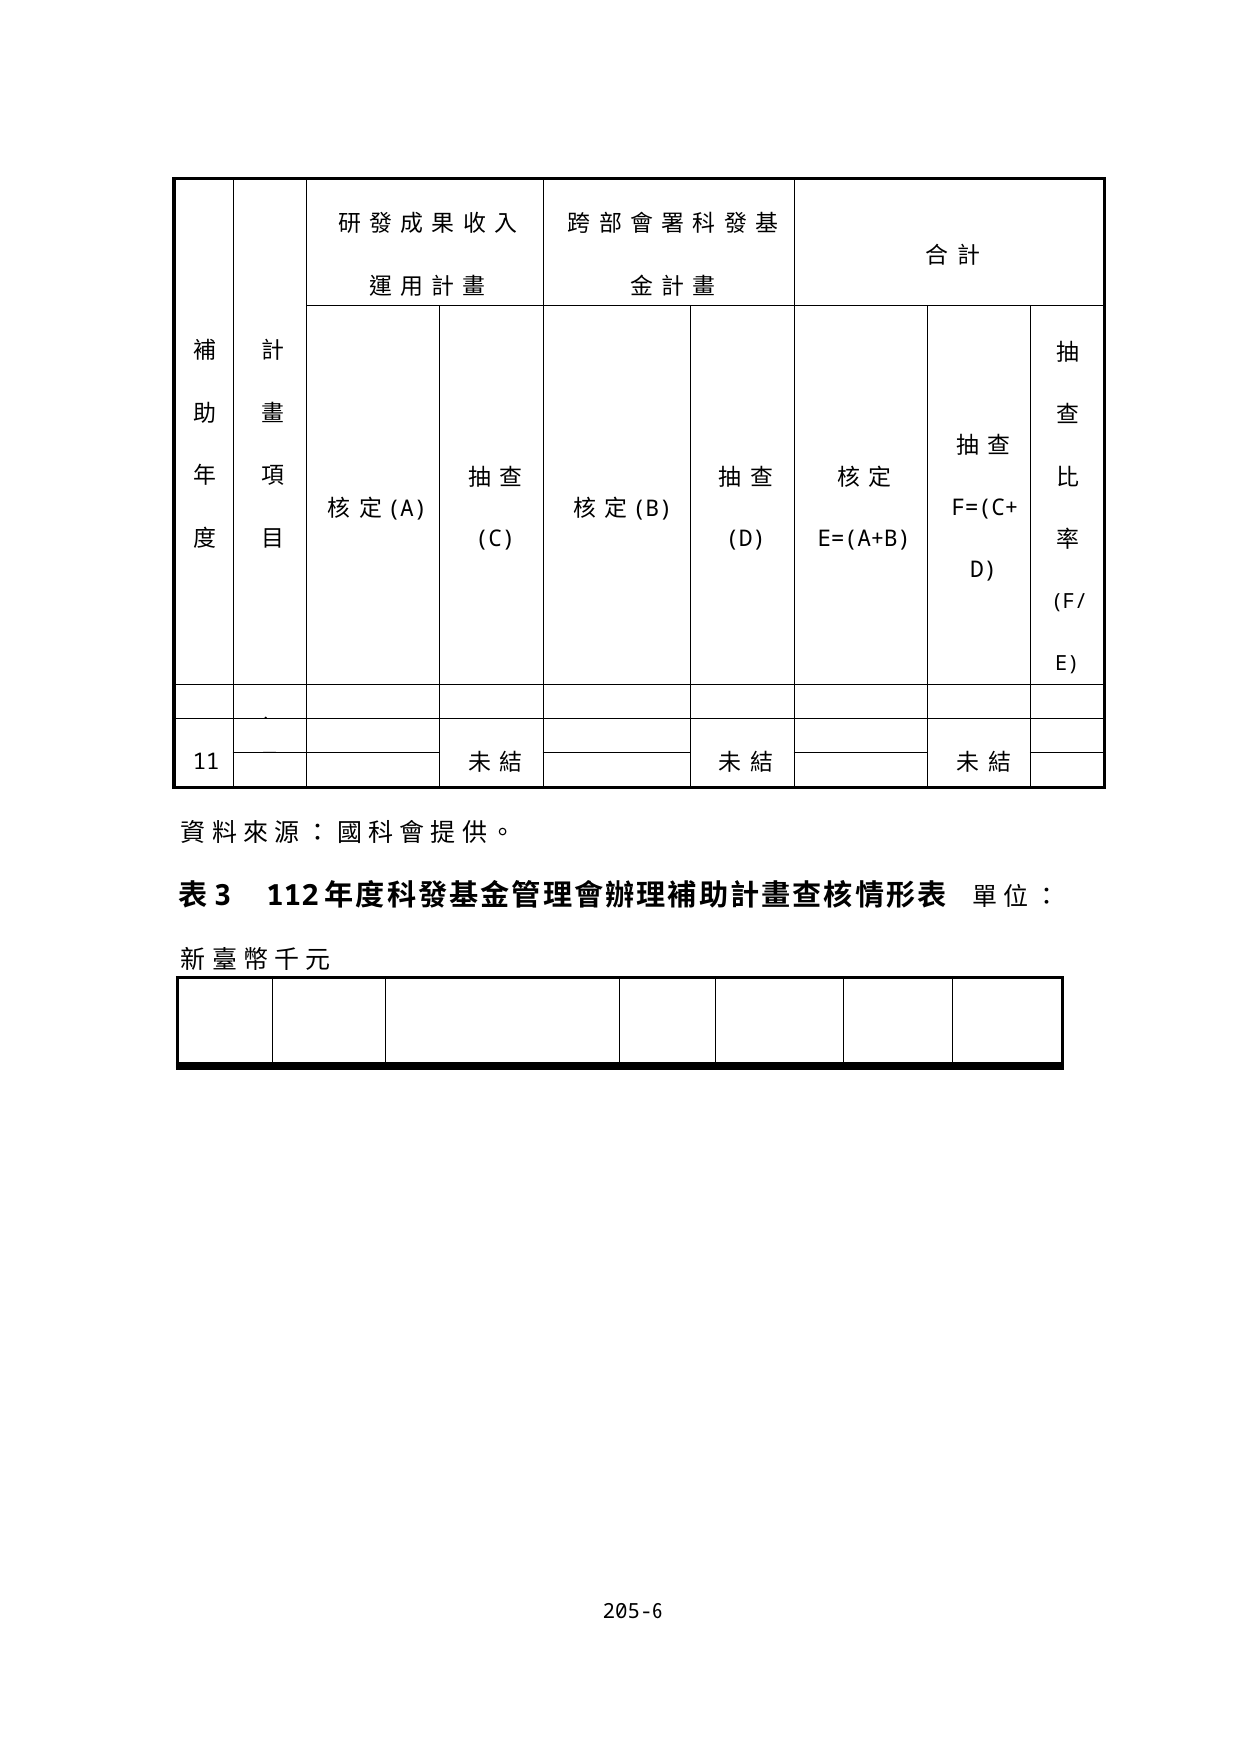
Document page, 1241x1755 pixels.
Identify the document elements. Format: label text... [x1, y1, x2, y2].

table_header 研發成果收入運用計畫 [307, 180, 543, 305]
table_header 計畫項目 [234, 180, 306, 683]
table_cell 121,849 [691, 685, 794, 717]
table_header 補助年度 [176, 180, 233, 683]
table_cell 抽查(C) [440, 306, 543, 683]
table_cell 抽查(D) [691, 306, 794, 683]
table_cell 110 [176, 685, 233, 717]
table_cell [1031, 719, 1103, 752]
table_cell 35,200 [440, 685, 543, 717]
table_cell 金額 [234, 753, 306, 786]
table_cell 2,098,749 [795, 685, 927, 717]
table_cell 27 [544, 719, 690, 752]
table_header 主管 機關 [179, 979, 272, 1062]
table_cell 金額 [234, 685, 306, 717]
text 資料來源：國科會提供。 [163, 789, 1063, 851]
table_cell 抽查比率(F/E) [1031, 306, 1103, 683]
table_cell 157,049 [928, 685, 1030, 717]
table_cell 核定(A) [307, 306, 439, 683]
table_cell 未結案 [928, 719, 1030, 786]
table_cell 1,148,040 [544, 685, 690, 717]
table_header 合計 [795, 180, 1103, 305]
text 表3 112年度科發基金管理會辦理補助計畫查核情形表 單位：新臺幣千元 [163, 851, 1092, 976]
table_cell 項數 [234, 719, 306, 752]
table_header 報告結案日期 [844, 979, 952, 1062]
table_cell 950,709 [307, 685, 439, 717]
table_header 計畫名稱 [386, 979, 619, 1062]
table_cell 未結案 [691, 719, 794, 786]
table_cell 3,310,666 [544, 753, 690, 786]
table_cell [1031, 753, 1103, 786]
table_cell 核定 E=(A+B) [795, 306, 927, 683]
table_cell 未結案 [440, 719, 543, 786]
table_header 實地查核日期 [953, 979, 1061, 1062]
table_header 計畫總經費 [620, 979, 715, 1062]
table_header 跨部會署科發基金計畫 [544, 180, 794, 305]
table_cell 抽查 F=(C+D) [928, 306, 1030, 683]
table_header 計畫辦理期限 [716, 979, 843, 1062]
table_cell 核定(B) [544, 306, 690, 683]
table_cell 88 [795, 719, 927, 752]
table_cell 111 [176, 719, 233, 786]
table_cell 61 [307, 719, 439, 752]
table_header 計畫類型 [273, 979, 385, 1062]
table_cell 1,025,982 [307, 753, 439, 786]
table_cell 7.48 [1031, 685, 1103, 717]
table_cell 4,336,648 [795, 753, 927, 786]
